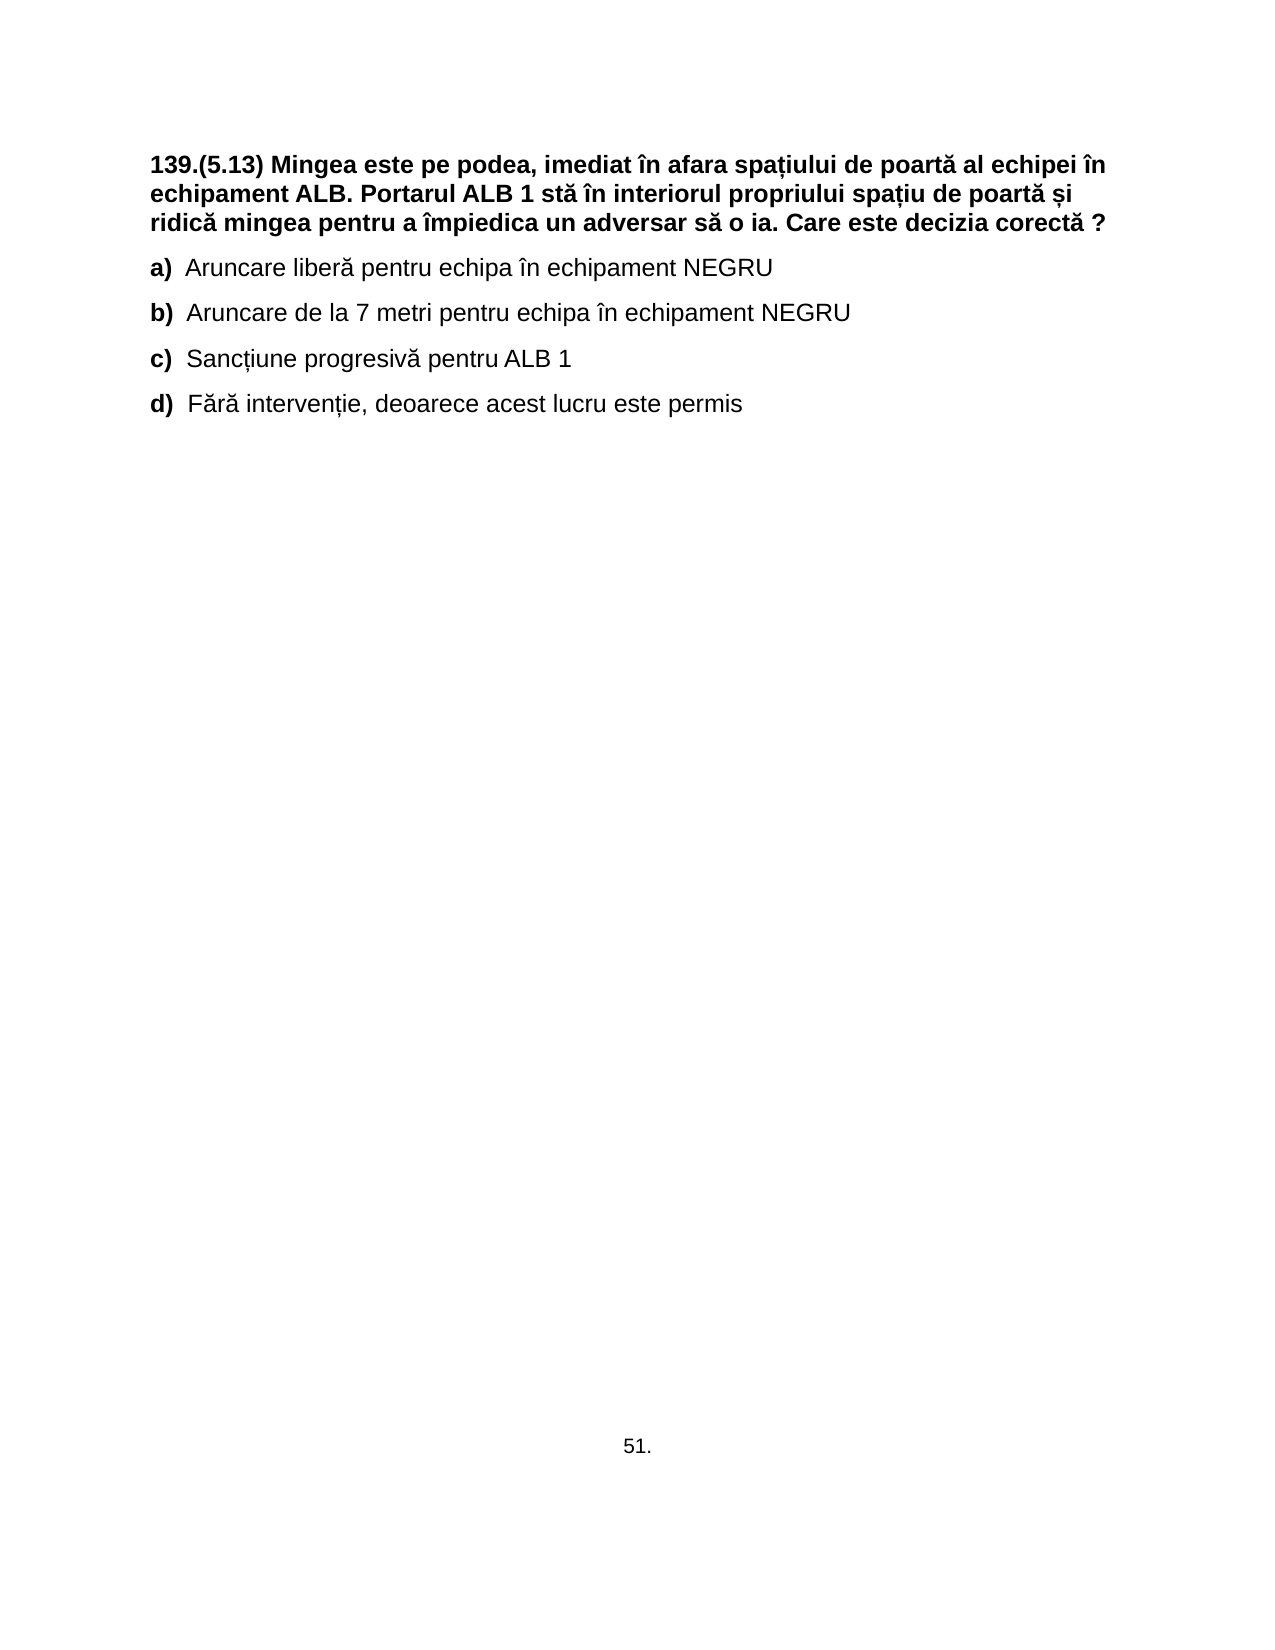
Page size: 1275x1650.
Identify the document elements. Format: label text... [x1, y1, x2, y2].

text a) Aruncare liberă pentru echipa în echipament NEGRU [150, 253, 1125, 282]
text c) Sancțiune progresivă pentru ALB 1 [150, 344, 1125, 372]
text b) Aruncare de la 7 metri pentru echipa în echipament NEGRU [150, 298, 1125, 327]
text 51. [150, 1434, 1125, 1458]
text 139.(5.13) Mingea este pe podea, imediat în afara spațiului de poartă al echipei în echipament ALB. Portarul ALB 1 stă în interiorul propriului spațiu de poartă și ridică mingea pentru a împiedica un adversar să o ia. Care este decizia corectă ? [150, 150, 1125, 236]
text d) Fără intervenție, deoarece acest lucru este permis [150, 389, 1125, 418]
